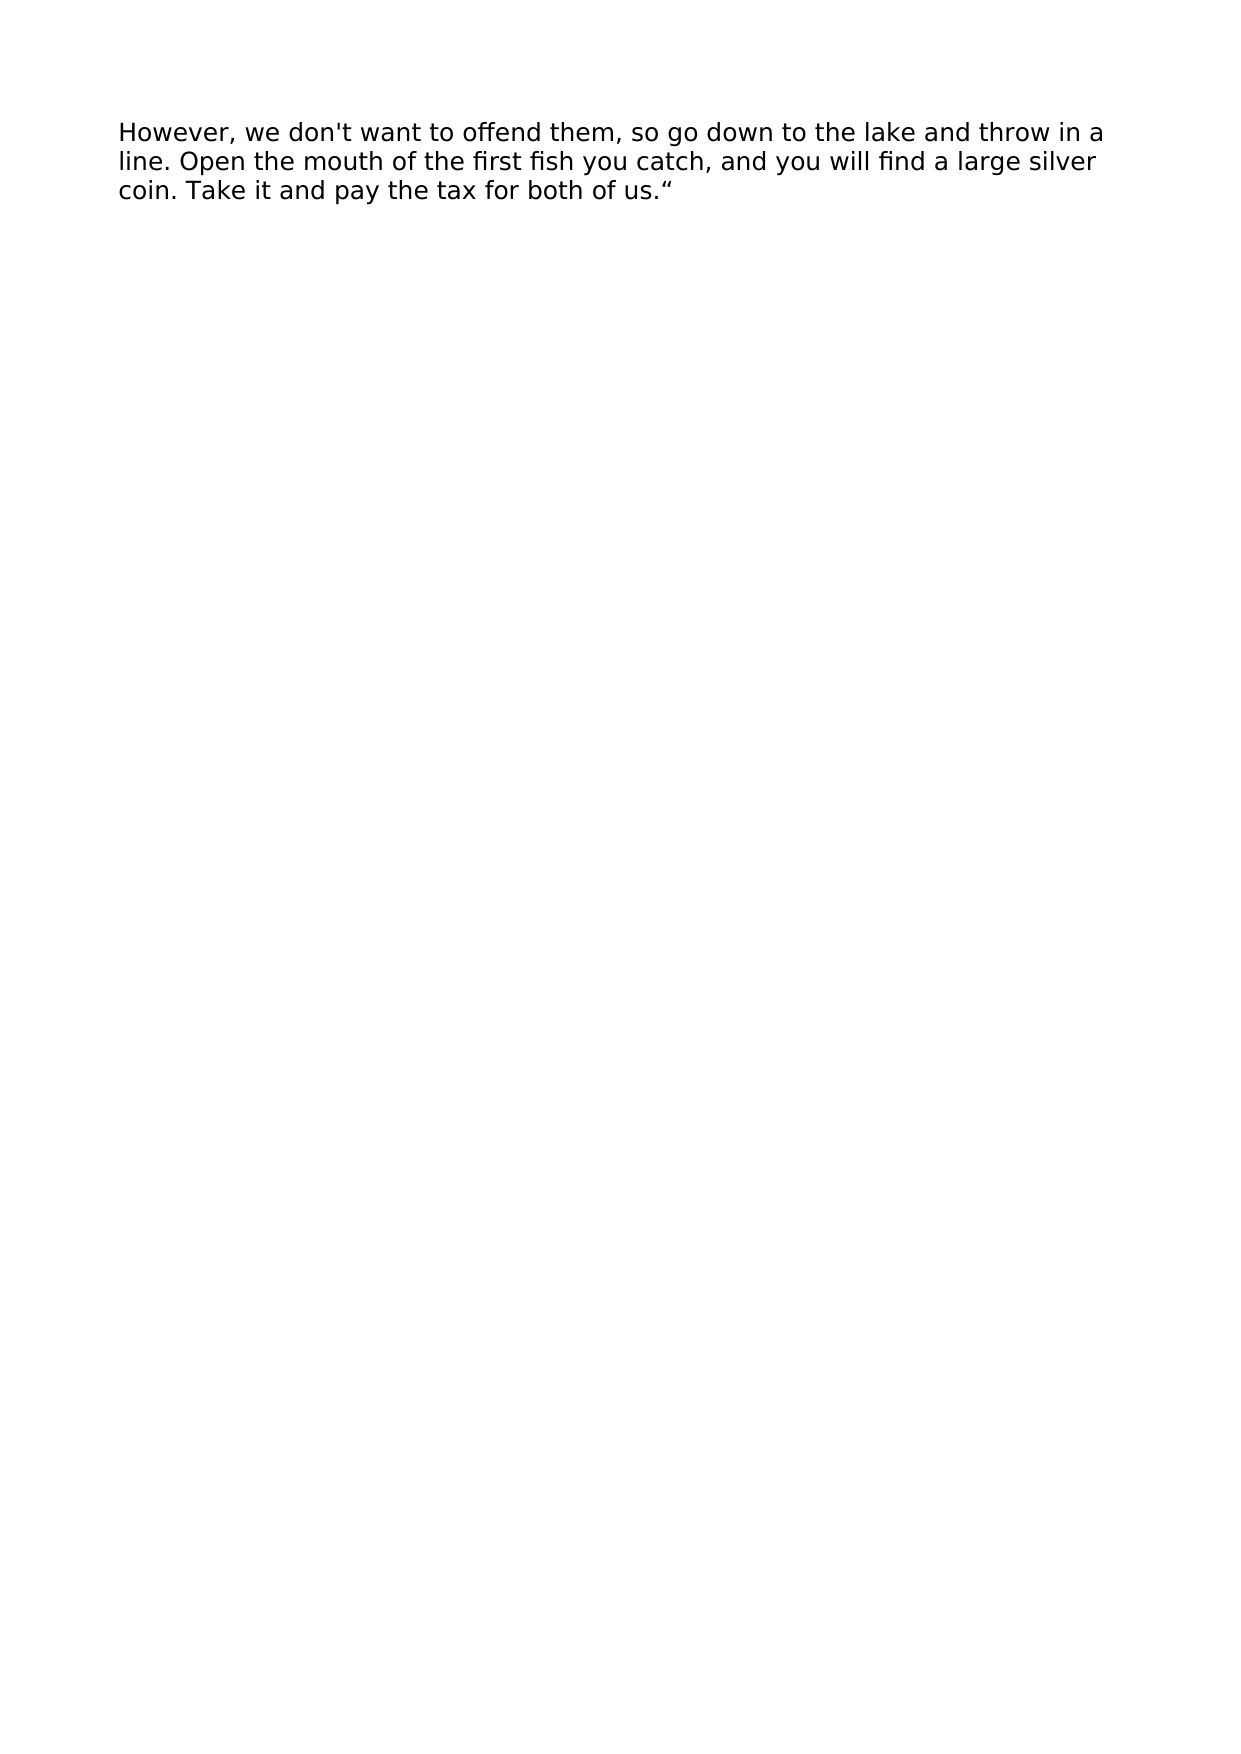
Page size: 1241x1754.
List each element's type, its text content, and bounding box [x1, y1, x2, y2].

text However, we don't want to offend them, so go down to the lake and throw in a line. Open the mouth of the first fish you catch, and you will find a large silver coin. Take it and pay the tax for both of us.“ [118, 118, 1122, 206]
